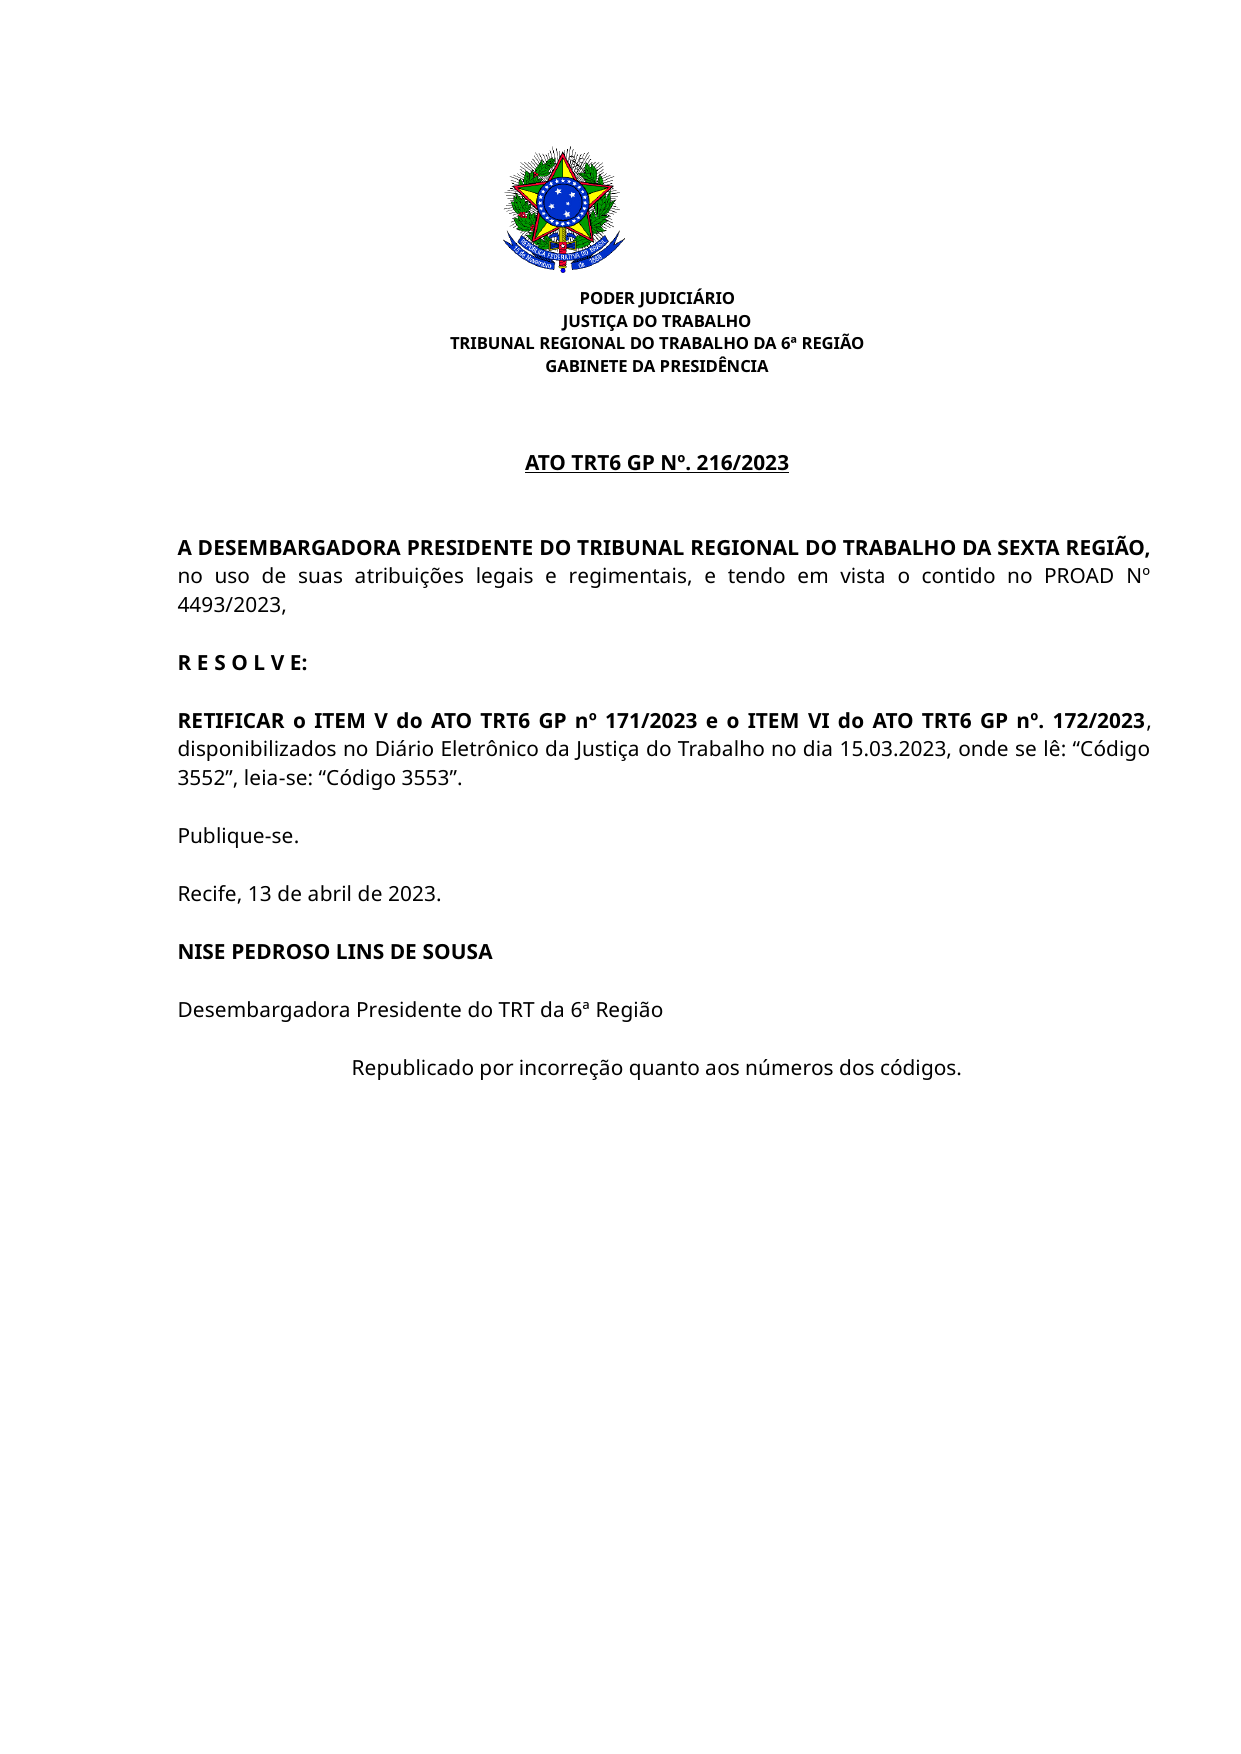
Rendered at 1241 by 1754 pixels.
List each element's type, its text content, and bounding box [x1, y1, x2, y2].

text ATO TRT6 GP Nº. 216/2023 [177, 448, 1137, 476]
text RETIFICAR o ITEM V do ATO TRT6 GP nº 171/2023 e o ITEM VI do ATO TRT6 GP nº. 172/2023, disponibilizados no Diário Eletrônico da Justiça do Trabalho no dia 15.03.2023, onde se lê: “Código 3552”, leia-se: “Código 3553”. [177, 706, 1152, 791]
text NISE PEDROSO LINS DE SOUSA [177, 937, 1152, 966]
text GABINETE DA PRESIDÊNCIA [177, 354, 1137, 377]
text PODER JUDICIÁRIO [177, 287, 1137, 309]
text Desembargadora Presidente do TRT da 6ª Região [177, 995, 1152, 1023]
text Recife, 13 de abril de 2023. [177, 879, 1152, 907]
text Publique-se. [177, 821, 1152, 849]
text TRIBUNAL REGIONAL DO TRABALHO DA 6ª REGIÃO [177, 332, 1137, 354]
text Republicado por incorreção quanto aos números dos códigos. [177, 1053, 1137, 1082]
text A DESEMBARGADORA PRESIDENTE DO TRIBUNAL REGIONAL DO TRABALHO DA SEXTA REGIÃO, no uso de suas atribuições legais e regimentais, e tendo em vista o contido no PROAD Nº 4493/2023, [177, 533, 1152, 618]
text R E S O L V E: [177, 648, 1152, 676]
text JUSTIÇA DO TRABALHO [177, 309, 1137, 332]
picture [496, 143, 628, 275]
